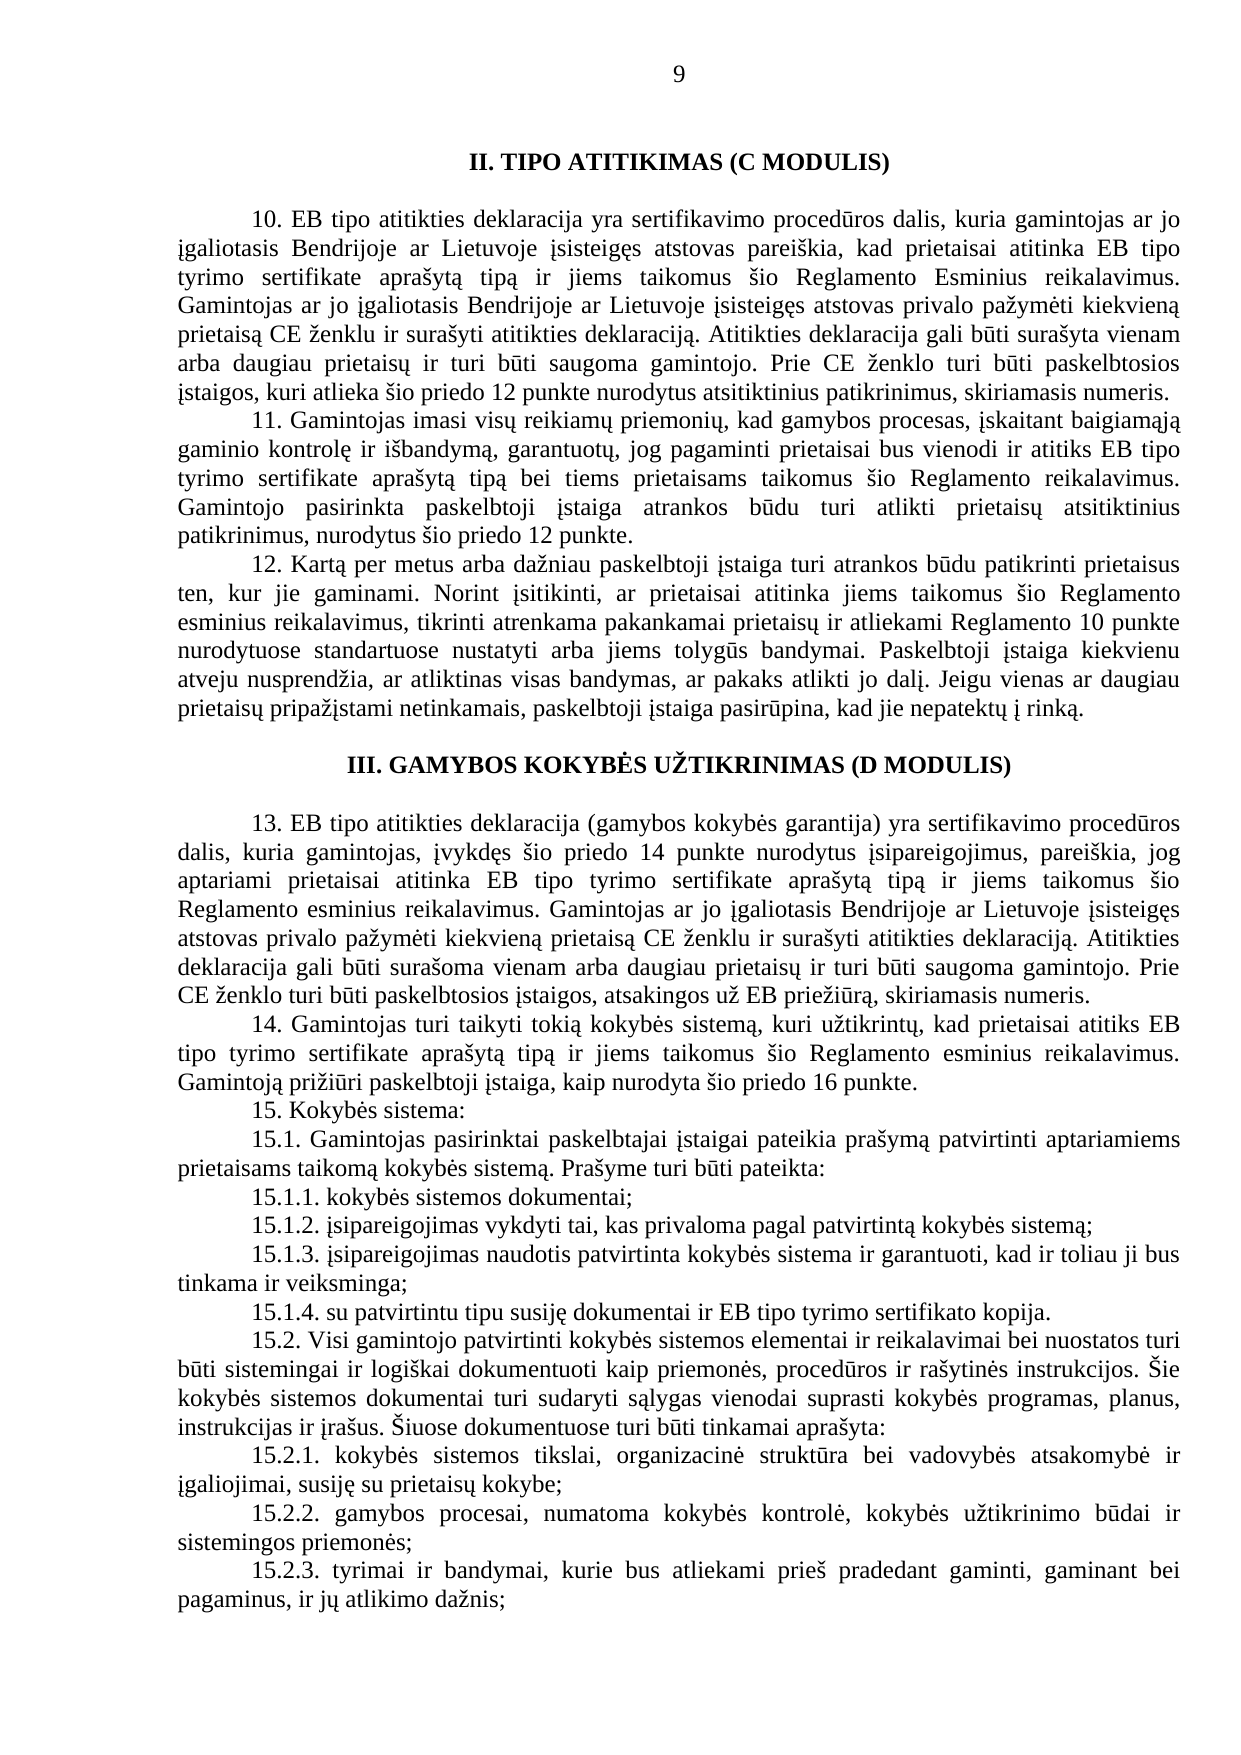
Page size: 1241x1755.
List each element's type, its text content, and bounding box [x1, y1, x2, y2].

text III. Gamybos kokybės užtikrinimas (D modulis) [177, 751, 1181, 779]
text 15.2.1. kokybės sistemos tikslai, organizacinė struktūra bei vadovybės atsakomybė ir įgaliojimai, susiję su prietaisų kokybe; [177, 1441, 1181, 1498]
text 15.1.1. kokybės sistemos dokumentai; [177, 1182, 1181, 1211]
text 15.2. Visi gamintojo patvirtinti kokybės sistemos elementai ir reikalavimai bei nuostatos turi būti sistemingai ir logiškai dokumentuoti kaip priemonės, procedūros ir rašytinės instrukcijos. Šie kokybės sistemos dokumentai turi sudaryti sąlygas vienodai suprasti kokybės programas, planus, instrukcijas ir įrašus. Šiuose dokumentuose turi būti tinkamai aprašyta: [177, 1326, 1181, 1441]
text 15.2.2. gamybos procesai, numatoma kokybės kontrolė, kokybės užtikrinimo būdai ir sistemingos priemonės; [177, 1498, 1181, 1556]
text 11. Gamintojas imasi visų reikiamų priemonių, kad gamybos procesas, įskaitant baigiamąją gaminio kontrolę ir išbandymą, garantuotų, jog pagaminti prietaisai bus vienodi ir atitiks EB tipo tyrimo sertifikate aprašytą tipą bei tiems prietaisams taikomus šio Reglamento reikalavimus. Gamintojo pasirinkta paskelbtoji įstaiga atrankos būdu turi atlikti prietaisų atsitiktinius patikrinimus, nurodytus šio priedo 12 punkte. [177, 406, 1181, 549]
text 12. Kartą per metus arba dažniau paskelbtoji įstaiga turi atrankos būdu patikrinti prietaisus ten, kur jie gaminami. Norint įsitikinti, ar prietaisai atitinka jiems taikomus šio Reglamento esminius reikalavimus, tikrinti atrenkama pakankamai prietaisų ir atliekami Reglamento 10 punkte nurodytuose standartuose nustatyti arba jiems tolygūs bandymai. Paskelbtoji įstaiga kiekvienu atveju nusprendžia, ar atliktinas visas bandymas, ar pakaks atlikti jo dalį. Jeigu vienas ar daugiau prietaisų pripažįstami netinkamais, paskelbtoji įstaiga pasirūpina, kad jie nepatektų į rinką. [177, 549, 1181, 722]
text 13. EB tipo atitikties deklaracija (gamybos kokybės garantija) yra sertifikavimo procedūros dalis, kuria gamintojas, įvykdęs šio priedo 14 punkte nurodytus įsipareigojimus, pareiškia, jog aptariami prietaisai atitinka EB tipo tyrimo sertifikate aprašytą tipą ir jiems taikomus šio Reglamento esminius reikalavimus. Gamintojas ar jo įgaliotasis Bendrijoje ar Lietuvoje įsisteigęs atstovas privalo pažymėti kiekvieną prietaisą CE ženklu ir surašyti atitikties deklaraciją. Atitikties deklaracija gali būti surašoma vienam arba daugiau prietaisų ir turi būti saugoma gamintojo. Prie CE ženklo turi būti paskelbtosios įstaigos, atsakingos už EB priežiūrą, skiriamasis numeris. [177, 808, 1181, 1009]
text 15.1.2. įsipareigojimas vykdyti tai, kas privaloma pagal patvirtintą kokybės sistemą; [177, 1211, 1181, 1239]
text 10. EB tipo atitikties deklaracija yra sertifikavimo procedūros dalis, kuria gamintojas ar jo įgaliotasis Bendrijoje ar Lietuvoje įsisteigęs atstovas pareiškia, kad prietaisai atitinka EB tipo tyrimo sertifikate aprašytą tipą ir jiems taikomus šio Reglamento Esminius reikalavimus. Gamintojas ar jo įgaliotasis Bendrijoje ar Lietuvoje įsisteigęs atstovas privalo pažymėti kiekvieną prietaisą CE ženklu ir surašyti atitikties deklaraciją. Atitikties deklaracija gali būti surašyta vienam arba daugiau prietaisų ir turi būti saugoma gamintojo. Prie CE ženklo turi būti paskelbtosios įstaigos, kuri atlieka šio priedo 12 punkte nurodytus atsitiktinius patikrinimus, skiriamasis numeris. [177, 204, 1181, 406]
text 15. Kokybės sistema: [177, 1096, 1181, 1124]
text 15.1. Gamintojas pasirinktai paskelbtajai įstaigai pateikia prašymą patvirtinti aptariamiems prietaisams taikomą kokybės sistemą. Prašyme turi būti pateikta: [177, 1124, 1181, 1182]
text 15.1.3. įsipareigojimas naudotis patvirtinta kokybės sistema ir garantuoti, kad ir toliau ji bus tinkama ir veiksminga; [177, 1239, 1181, 1297]
text 15.1.4. su patvirtintu tipu susiję dokumentai ir EB tipo tyrimo sertifikato kopija. [177, 1297, 1181, 1326]
text 14. Gamintojas turi taikyti tokią kokybės sistemą, kuri užtikrintų, kad prietaisai atitiks EB tipo tyrimo sertifikate aprašytą tipą ir jiems taikomus šio Reglamento esminius reikalavimus. Gamintoją prižiūri paskelbtoji įstaiga, kaip nurodyta šio priedo 16 punkte. [177, 1009, 1181, 1096]
text II. Tipo atitikimas (C modulis) [177, 147, 1181, 176]
text 15.2.3. tyrimai ir bandymai, kurie bus atliekami prieš pradedant gaminti, gaminant bei pagaminus, ir jų atlikimo dažnis; [177, 1556, 1181, 1613]
